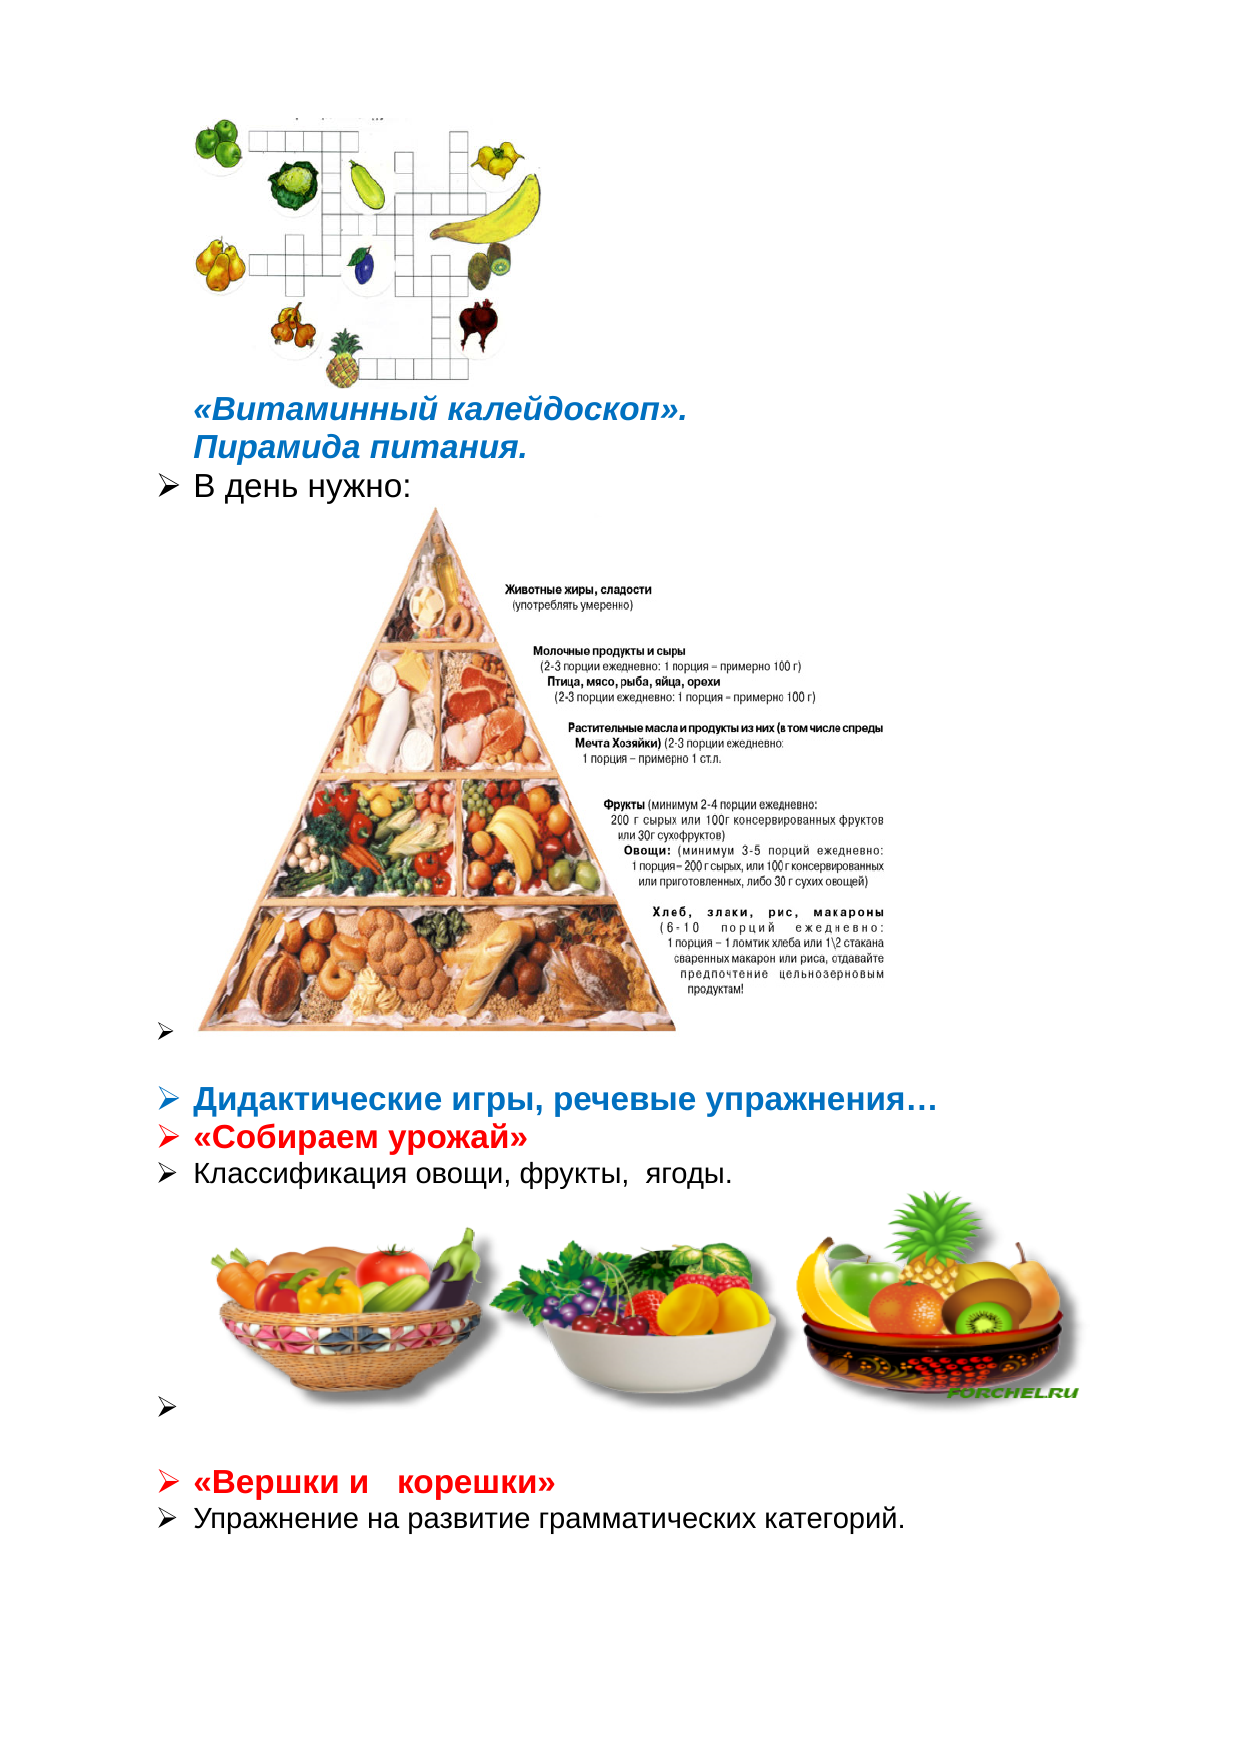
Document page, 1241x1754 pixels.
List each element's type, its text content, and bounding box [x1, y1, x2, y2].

list Дидактические игры, речевые упражнения… [156, 1079, 1122, 1117]
list В день нужно: [156, 466, 1122, 504]
list Упражнение на развитие грамматических категорий. [156, 1501, 1122, 1535]
picture [193, 1189, 1090, 1418]
list «Витаминный калейдоскоп». Пирамида питания. [156, 389, 1122, 466]
list «Вершки и корешки» [156, 1462, 1122, 1501]
picture [193, 504, 890, 1040]
picture [193, 118, 542, 389]
list «Собираем урожай» [156, 1117, 1122, 1156]
list Классификация овощи, фрукты, ягоды. [156, 1156, 1122, 1190]
